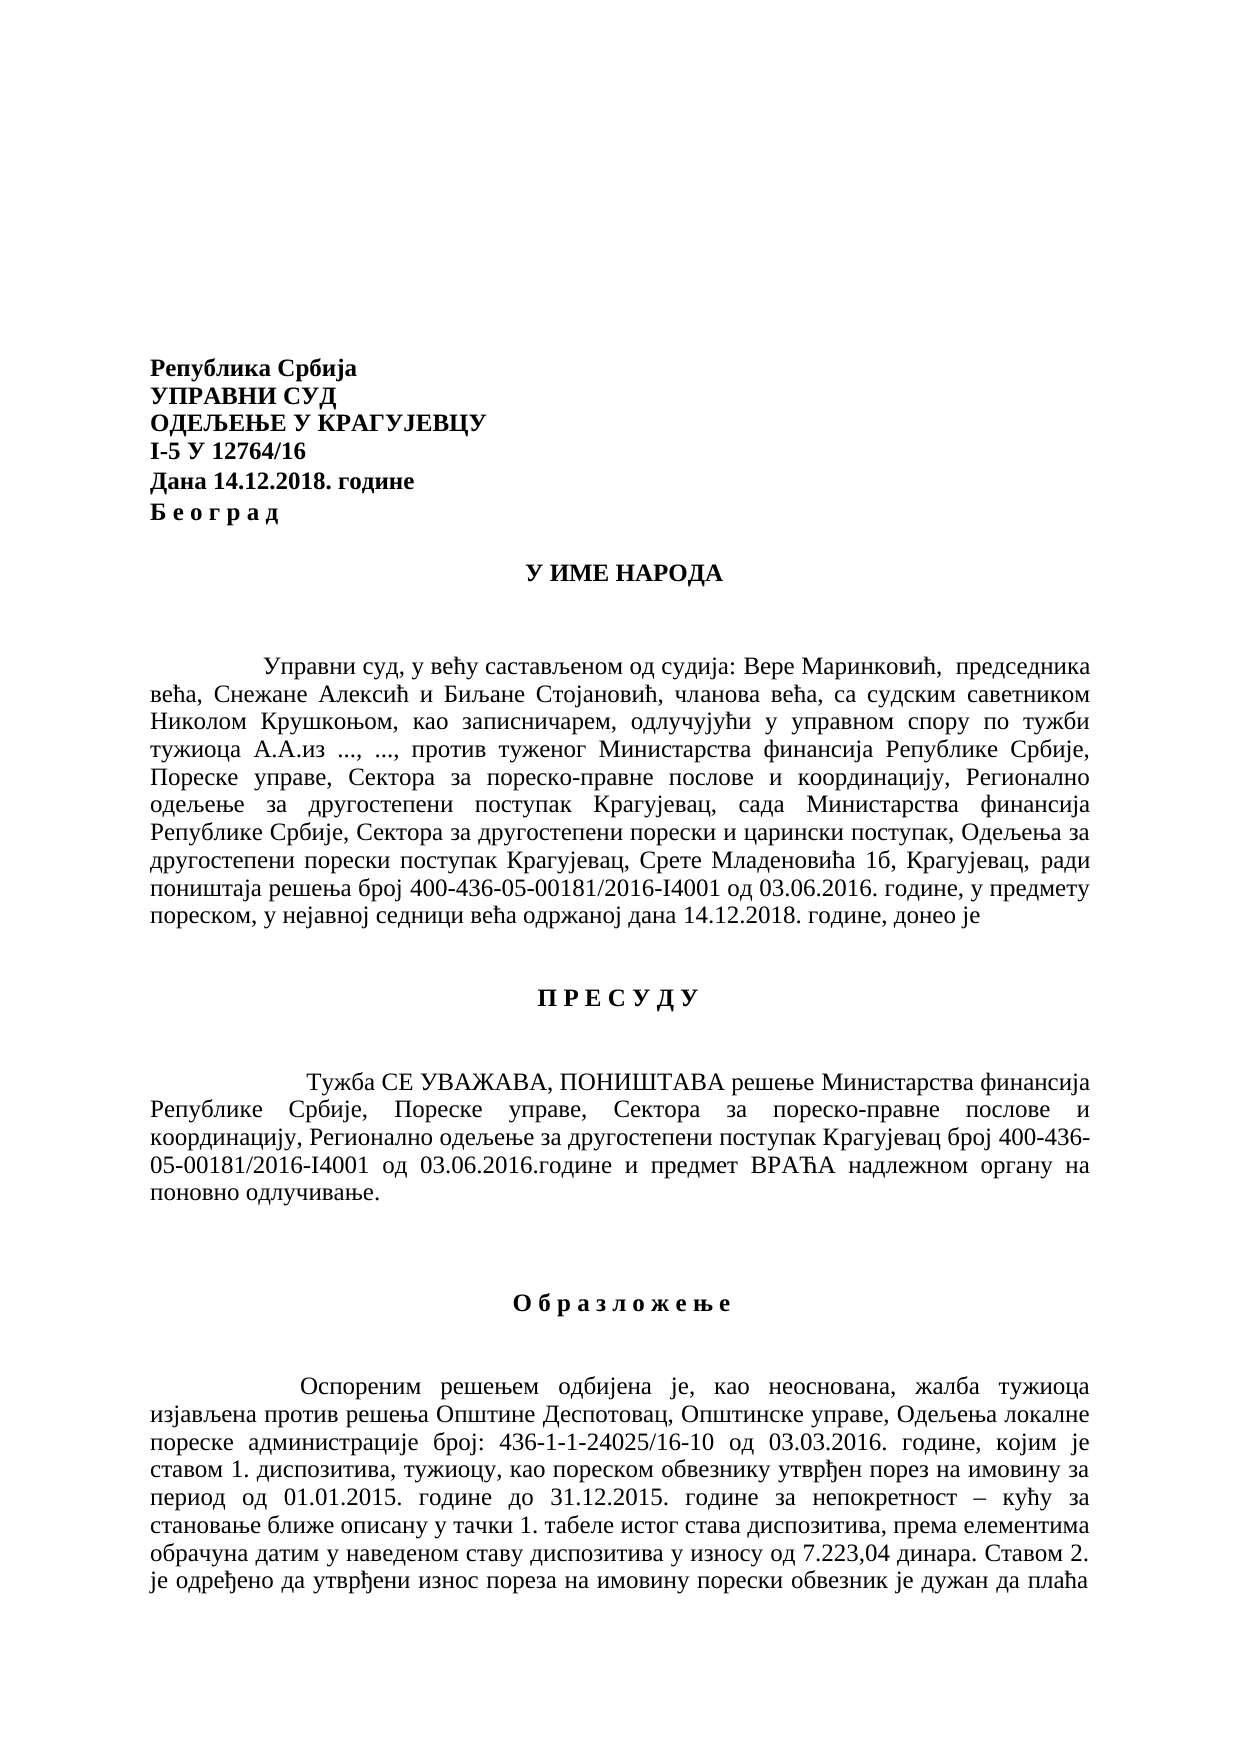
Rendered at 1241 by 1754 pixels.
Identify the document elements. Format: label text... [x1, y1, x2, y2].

text ОДEЉЕЊЕ У КРАГУЈЕВЦУ [150, 409, 1090, 437]
text УПРАВНИ СУД [150, 382, 1090, 409]
text Управни суд, у већу састављеном од судија: Вере Маринковић, председника већа, Снежане Алексић и Биљане Стојановић, чланова већа, са судским саветником Николом Крушкоњом, као записничарем, одлучујући у управном спору по тужби тужиоца А.А.из ..., ..., против туженог Министарства финансија Републике Србије, Пореске управе, Сектора за пореско-правне послове и координацију, Регионално одељење за другостепени поступак Крагујевац, сада Министарства финансија Републике Србије, Сектора за другостепени порески и царински поступак, Одељења за другостепени порески поступак Крагујевац, Срете Младеновића 1б, Крагујевац, ради поништаја решења број 400-436-05-00181/2016-I4001 oд 03.06.2016. године, у предмету пореском, у нејавној седници већа одржаној дана 14.12.2018. године, донео је [150, 652, 1090, 929]
text О б р а з л о ж е њ е [150, 1289, 1090, 1317]
text Тужба СЕ УВАЖАВА, ПОНИШТАВА решење Министарства финансија Републике Србије, Пореске управе, Сектора за пореско-правне послове и координацију, Регионално одељење за другостепени поступак Крагујевац број 400-436-05-00181/2016-I4001 oд 03.06.2016.године и предмет ВРАЋА надлежном органу на поновно одлучивање. [150, 1068, 1090, 1206]
text I-5 У 12764/16 [150, 437, 1090, 465]
text П Р Е С У Д У [150, 984, 1090, 1012]
text У ИМЕ НАРОДА [150, 559, 1090, 587]
text Дана 14.12.2018. године [150, 467, 1090, 495]
text Република Србија [150, 148, 1090, 382]
text Б е о г р а д [150, 498, 1090, 526]
text Оспореним решењем одбијена је, као неоснована, жалба тужиоца изјављена против решења Општине Деспотовац, Општинске управе, Одељења локалне пореске администрације број: 436-1-1-24025/16-10 од 03.03.2016. године, којим је ставом 1. диспозитивa, тужиоцу, као пореском обвезнику утврђен порез на имовину за период од 01.01.2015. године до 31.12.2015. године за непокретност – кућу за становање ближе описану у тачки 1. табеле истог става диспозитивa, према елементима обрачуна датим у наведеном ставу диспозитивa у износу од 7.223,04 динара. Ставом 2. је одређено да утврђени износ пореза на имовину порески обвезник је дужан да плаћа [150, 1372, 1090, 1594]
